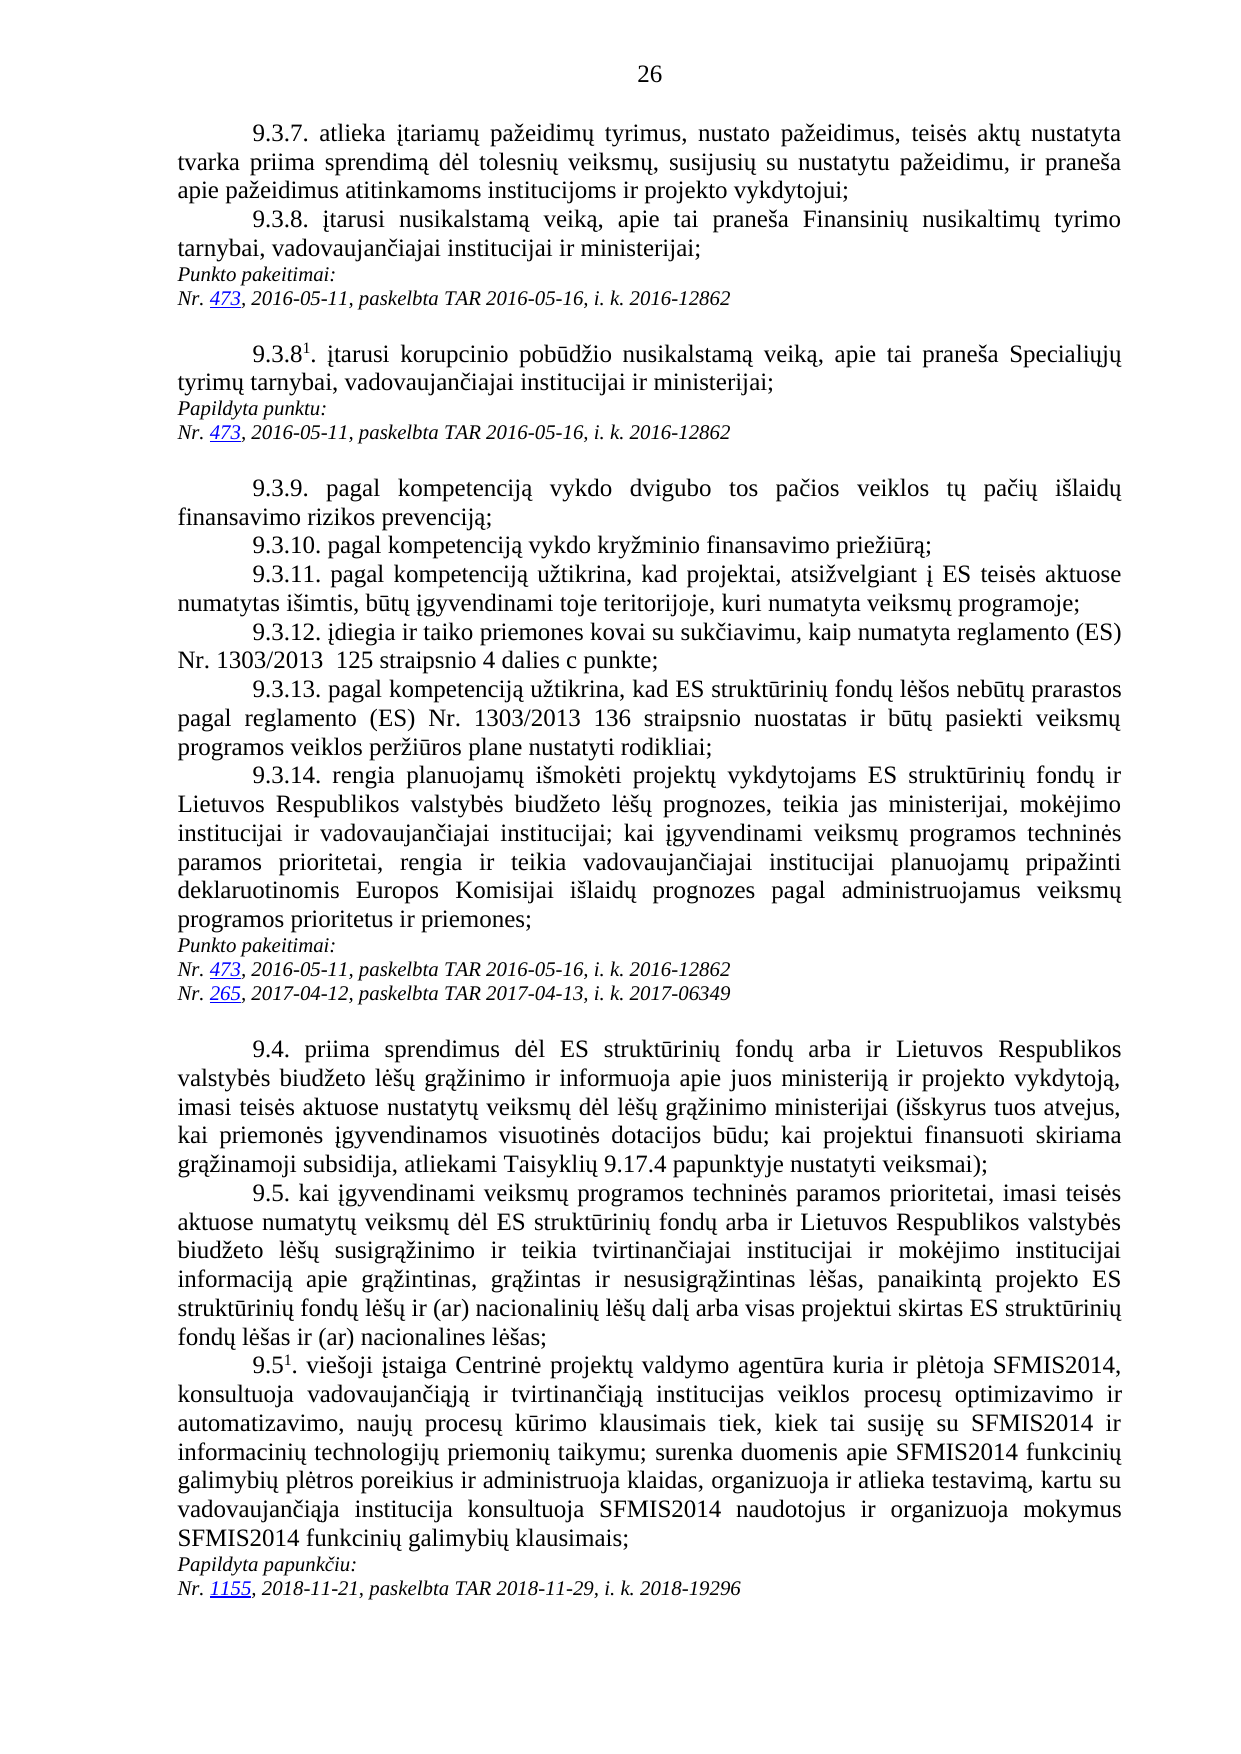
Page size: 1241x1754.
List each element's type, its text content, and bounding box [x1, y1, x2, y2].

text 9.51. viešoji įstaiga Centrinė projektų valdymo agentūra kuria ir plėtoja SFMIS2014, konsultuoja vadovaujančiąją ir tvirtinančiąją institucijas veiklos procesų optimizavimo ir automatizavimo, naujų procesų kūrimo klausimais tiek, kiek tai susiję su SFMIS2014 ir informacinių technologijų priemonių taikymu; surenka duomenis apie SFMIS2014 funkcinių galimybių plėtros poreikius ir administruoja klaidas, organizuoja ir atlieka testavimą, kartu su vadovaujančiąja institucija konsultuoja SFMIS2014 naudotojus ir organizuoja mokymus SFMIS2014 funkcinių galimybių klausimais; [177, 1350, 1122, 1552]
text Papildyta papunkčiu: [177, 1552, 1122, 1576]
text 9.3.11. pagal kompetenciją užtikrina, kad projektai, atsižvelgiant į ES teisės aktuose numatytas išimtis, būtų įgyvendinami toje teritorijoje, kuri numatyta veiksmų programoje; [177, 559, 1122, 617]
text Papildyta punktu: [177, 396, 1122, 420]
text 9.3.8. įtarusi nusikalstamą veiką, apie tai praneša Finansinių nusikaltimų tyrimo tarnybai, vadovaujančiajai institucijai ir ministerijai; [177, 204, 1122, 262]
text Nr. 473, 2016-05-11, paskelbta TAR 2016-05-16, i. k. 2016-12862 [177, 957, 1122, 981]
text 9.3.9. pagal kompetenciją vykdo dvigubo tos pačios veiklos tų pačių išlaidų finansavimo rizikos prevenciją; [177, 473, 1122, 531]
text 9.4. priima sprendimus dėl ES struktūrinių fondų arba ir Lietuvos Respublikos valstybės biudžeto lėšų grąžinimo ir informuoja apie juos ministeriją ir projekto vykdytoją, imasi teisės aktuose nustatytų veiksmų dėl lėšų grąžinimo ministerijai (išskyrus tuos atvejus, kai priemonės įgyvendinamos visuotinės dotacijos būdu; kai projektui finansuoti skiriama grąžinamoji subsidija, atliekami Taisyklių 9.17.4 papunktyje nustatyti veiksmai); [177, 1034, 1122, 1178]
text Nr. 473, 2016-05-11, paskelbta TAR 2016-05-16, i. k. 2016-12862 [177, 420, 1122, 444]
text Punkto pakeitimai: [177, 933, 1122, 957]
text Punkto pakeitimai: [177, 262, 1122, 286]
text 9.3.13. pagal kompetenciją užtikrina, kad ES struktūrinių fondų lėšos nebūtų prarastos pagal reglamento (ES) Nr. 1303/2013 136 straipsnio nuostatas ir būtų pasiekti veiksmų programos veiklos peržiūros plane nustatyti rodikliai; [177, 674, 1122, 761]
text 9.3.7. atlieka įtariamų pažeidimų tyrimus, nustato pažeidimus, teisės aktų nustatyta tvarka priima sprendimą dėl tolesnių veiksmų, susijusių su nustatytu pažeidimu, ir praneša apie pažeidimus atitinkamoms institucijoms ir projekto vykdytojui; [177, 118, 1122, 204]
text 9.3.14. rengia planuojamų išmokėti projektų vykdytojams ES struktūrinių fondų ir Lietuvos Respublikos valstybės biudžeto lėšų prognozes, teikia jas ministerijai, mokėjimo institucijai ir vadovaujančiajai institucijai; kai įgyvendinami veiksmų programos techninės paramos prioritetai, rengia ir teikia vadovaujančiajai institucijai planuojamų pripažinti deklaruotinomis Europos Komisijai išlaidų prognozes pagal administruojamus veiksmų programos prioritetus ir priemones; [177, 761, 1122, 933]
text Nr. 1155, 2018-11-21, paskelbta TAR 2018-11-29, i. k. 2018-19296 [177, 1576, 1122, 1600]
text Nr. 265, 2017-04-12, paskelbta TAR 2017-04-13, i. k. 2017-06349 [177, 981, 1122, 1005]
text 9.3.12. įdiegia ir taiko priemones kovai su sukčiavimu, kaip numatyta reglamento (ES) Nr. 1303/2013 125 straipsnio 4 dalies c punkte; [177, 617, 1122, 674]
text 9.3.81. įtarusi korupcinio pobūdžio nusikalstamą veiką, apie tai praneša Specialiųjų tyrimų tarnybai, vadovaujančiajai institucijai ir ministerijai; [177, 339, 1122, 396]
text Nr. 473, 2016-05-11, paskelbta TAR 2016-05-16, i. k. 2016-12862 [177, 286, 1122, 310]
text 9.5. kai įgyvendinami veiksmų programos techninės paramos prioritetai, imasi teisės aktuose numatytų veiksmų dėl ES struktūrinių fondų arba ir Lietuvos Respublikos valstybės biudžeto lėšų susigrąžinimo ir teikia tvirtinančiajai institucijai ir mokėjimo institucijai informaciją apie grąžintinas, grąžintas ir nesusigrąžintinas lėšas, panaikintą projekto ES struktūrinių fondų lėšų ir (ar) nacionalinių lėšų dalį arba visas projektui skirtas ES struktūrinių fondų lėšas ir (ar) nacionalines lėšas; [177, 1178, 1122, 1350]
text 9.3.10. pagal kompetenciją vykdo kryžminio finansavimo priežiūrą; [177, 531, 1122, 559]
